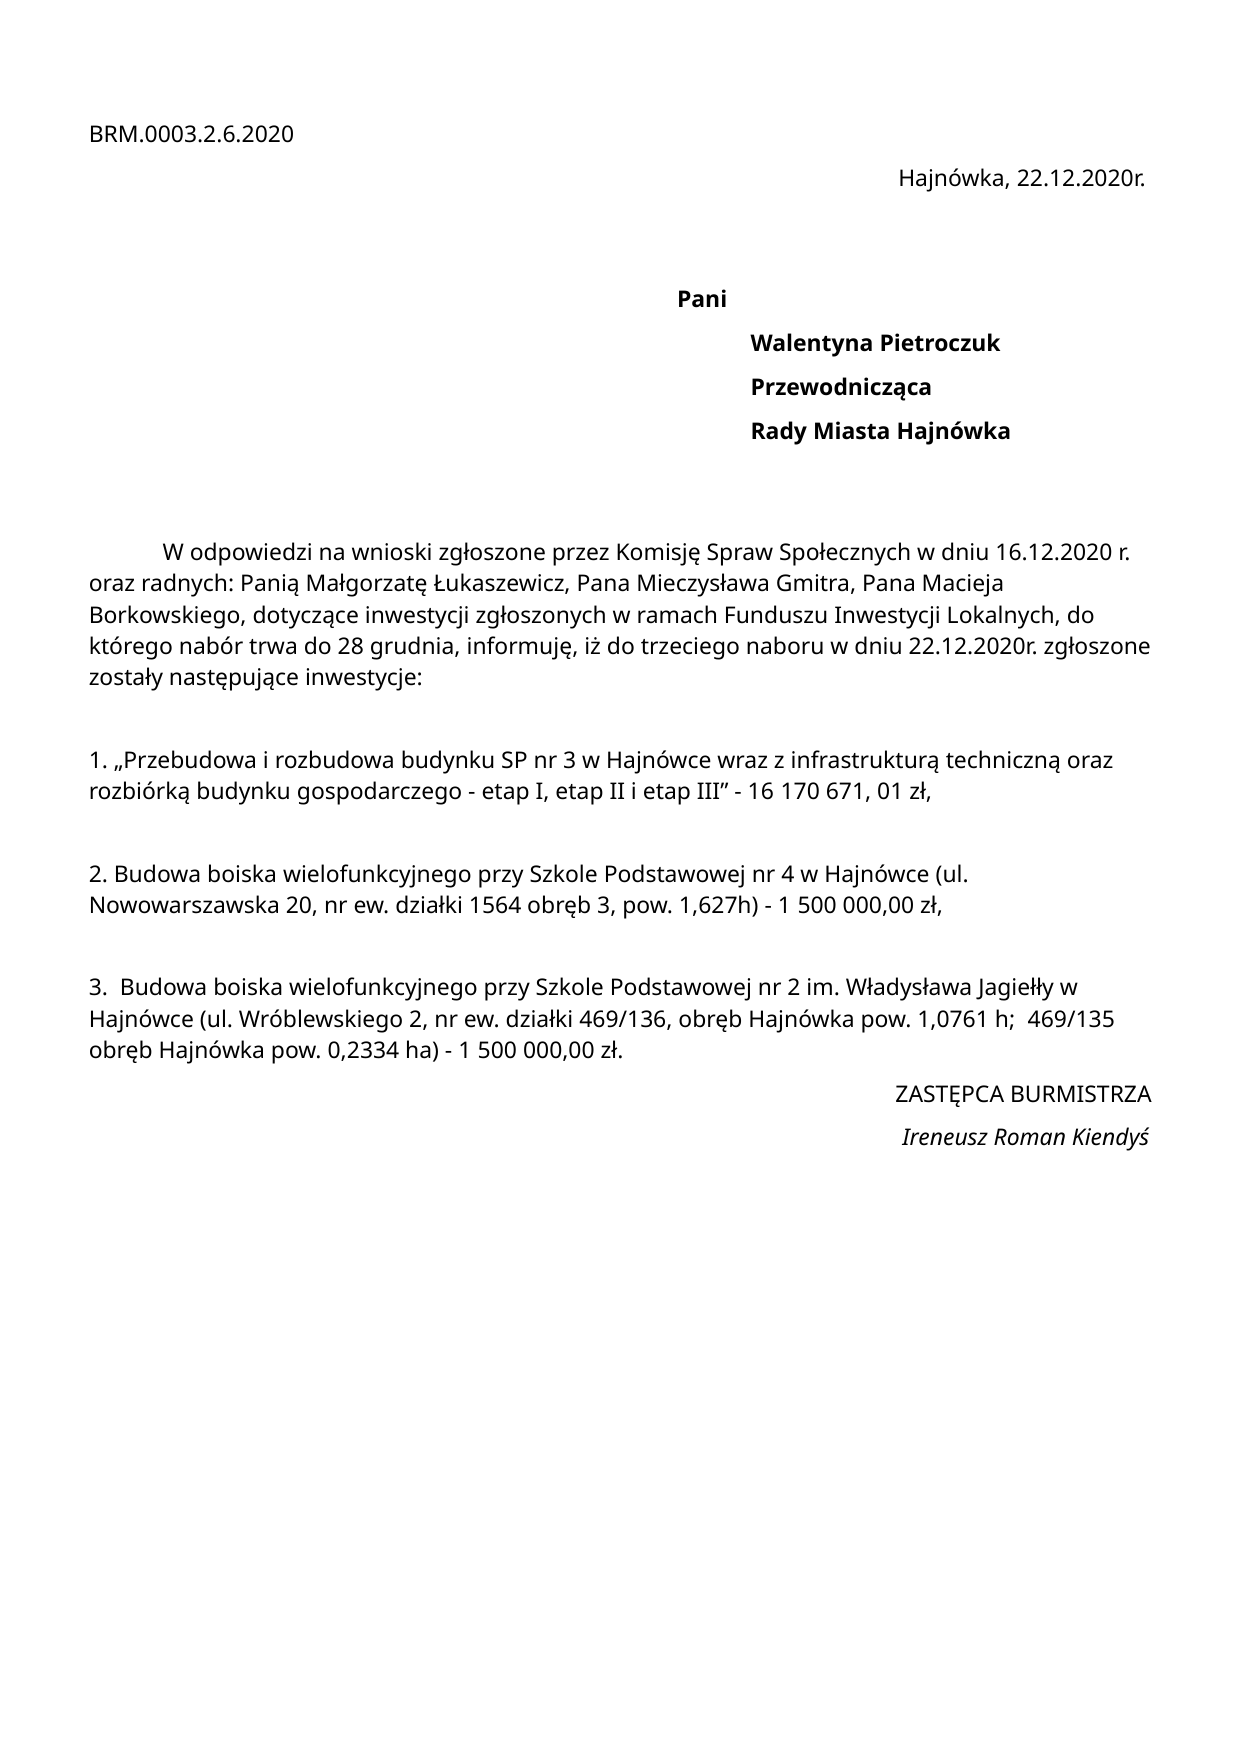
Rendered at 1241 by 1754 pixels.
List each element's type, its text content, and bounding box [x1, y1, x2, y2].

text BRM.0003.2.6.2020 [88, 118, 1152, 149]
text 1. „Przebudowa i rozbudowa budynku SP nr 3 w Hajnówce wraz z infrastrukturą techniczną oraz rozbiórką budynku gospodarczego - etap I, etap II i etap III” - 16 170 671, 01 zł, [88, 744, 1152, 806]
text Rady Miasta Hajnówka [750, 414, 1152, 446]
text Przewodnicząca [750, 371, 1152, 402]
text Ireneusz Roman Kiendyś [88, 1121, 1152, 1153]
text 2. Budowa boiska wielofunkcyjnego przy Szkole Podstawowej nr 4 w Hajnówce (ul. Nowowarszawska 20, nr ew. działki 1564 obręb 3, pow. 1,627h) - 1 500 000,00 zł, [88, 857, 1152, 920]
text Walentyna Pietroczuk [750, 327, 1152, 358]
text W odpowiedzi na wnioski zgłoszone przez Komisję Spraw Społecznych w dniu 16.12.2020 r. oraz radnych: Panią Małgorzatę Łukaszewicz, Pana Mieczysława Gmitra, Pana Macieja Borkowskiego, dotyczące inwestycji zgłoszonych w ramach Funduszu Inwestycji Lokalnych, do którego nabór trwa do 28 grudnia, informuję, iż do trzeciego naboru w dniu 22.12.2020r. zgłoszone zostały następujące inwestycje: [88, 536, 1152, 692]
text Pani [677, 283, 1152, 314]
text 3. Budowa boiska wielofunkcyjnego przy Szkole Podstawowej nr 2 im. Władysława Jagiełły w Hajnówce (ul. Wróblewskiego 2, nr ew. działki 469/136, obręb Hajnówka pow. 1,0761 h; 469/135 obręb Hajnówka pow. 0,2334 ha) - 1 500 000,00 zł. [88, 971, 1152, 1065]
text ZASTĘPCA BURMISTRZA [88, 1078, 1152, 1109]
text Hajnówka, 22.12.2020r. [88, 162, 1152, 193]
